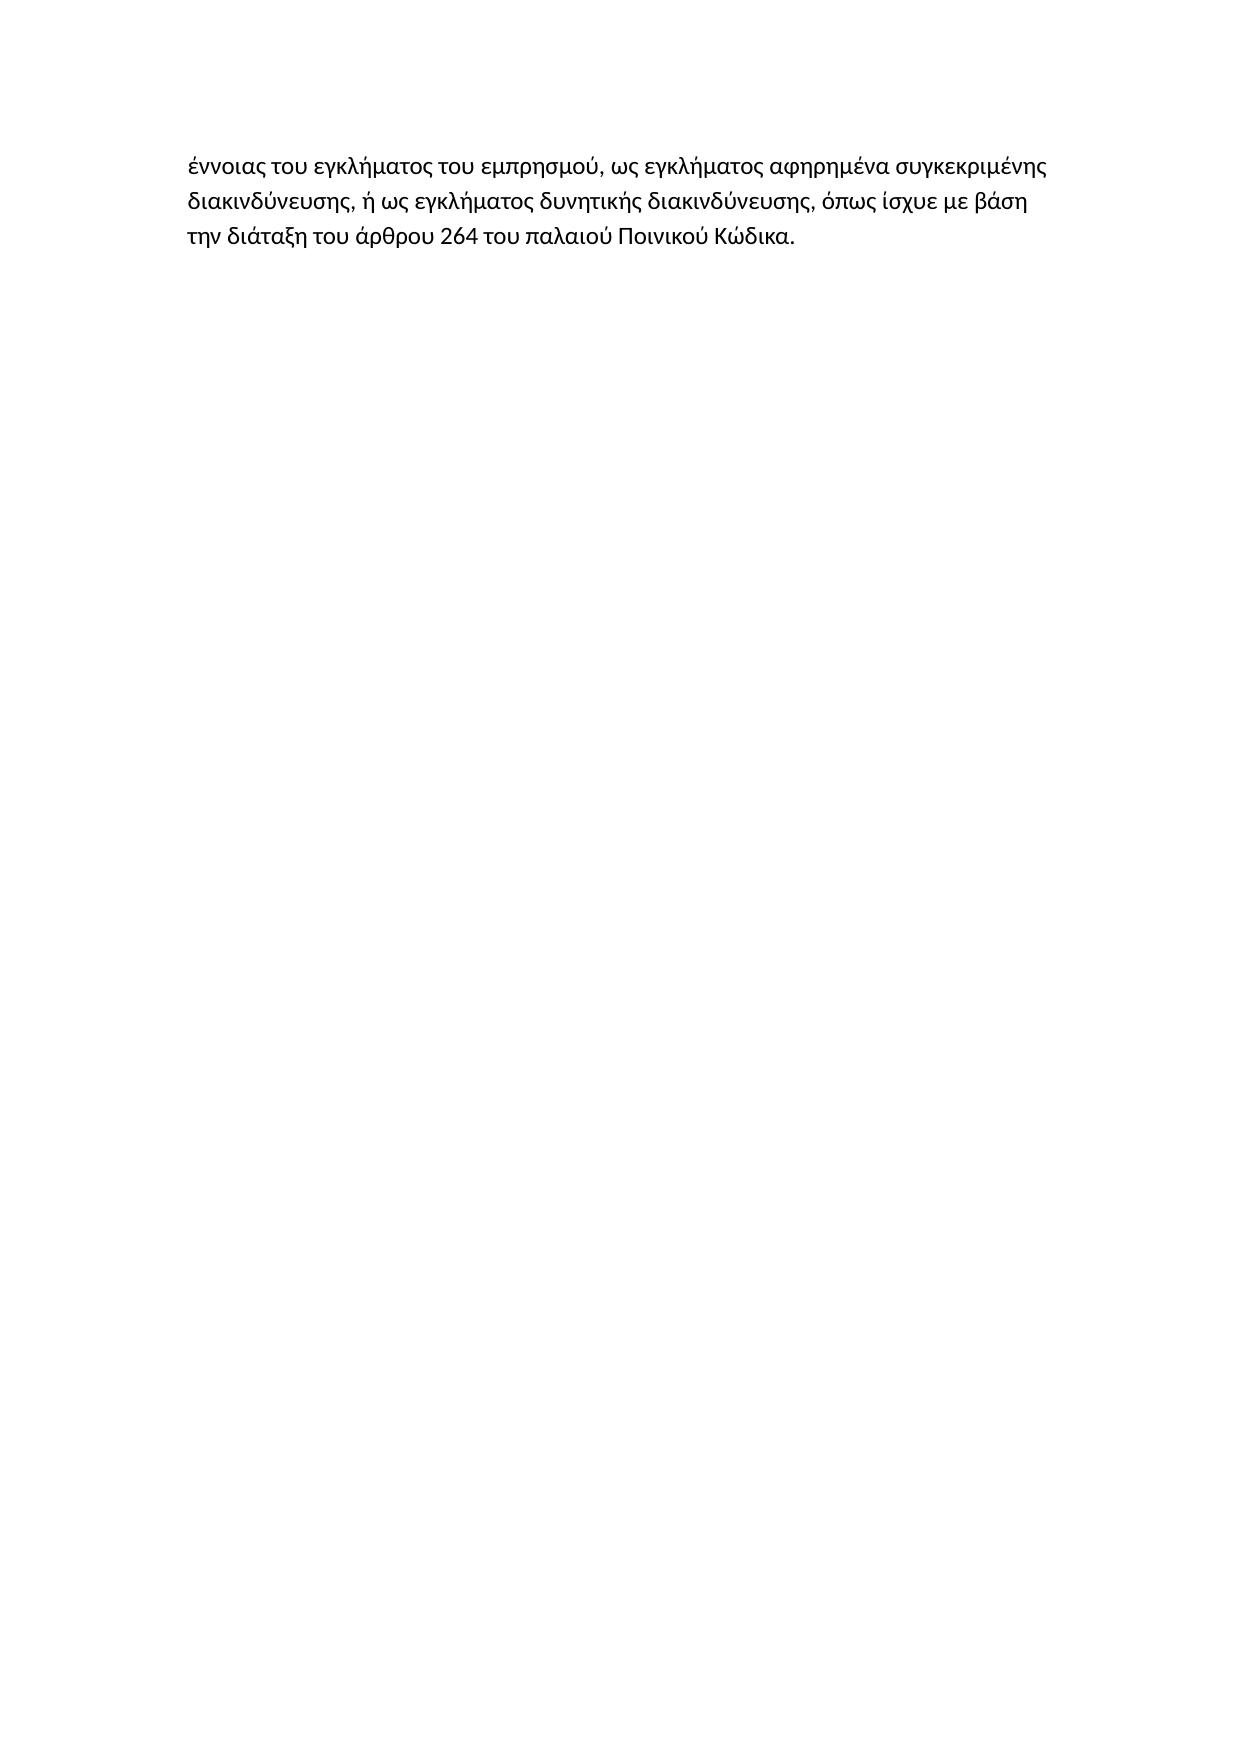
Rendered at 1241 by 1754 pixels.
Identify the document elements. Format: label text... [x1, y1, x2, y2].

text έννοιας του εγκλήματος του εμπρησμού, ως εγκλήματος αφηρημένα συγκεκριμένης διακινδύνευσης, ή ως εγκλήματος δυνητικής διακινδύνευσης, όπως ίσχυε με βάση την διάταξη του άρθρου 264 του παλαιού Ποινικού Κώδικα. [187, 150, 1053, 251]
